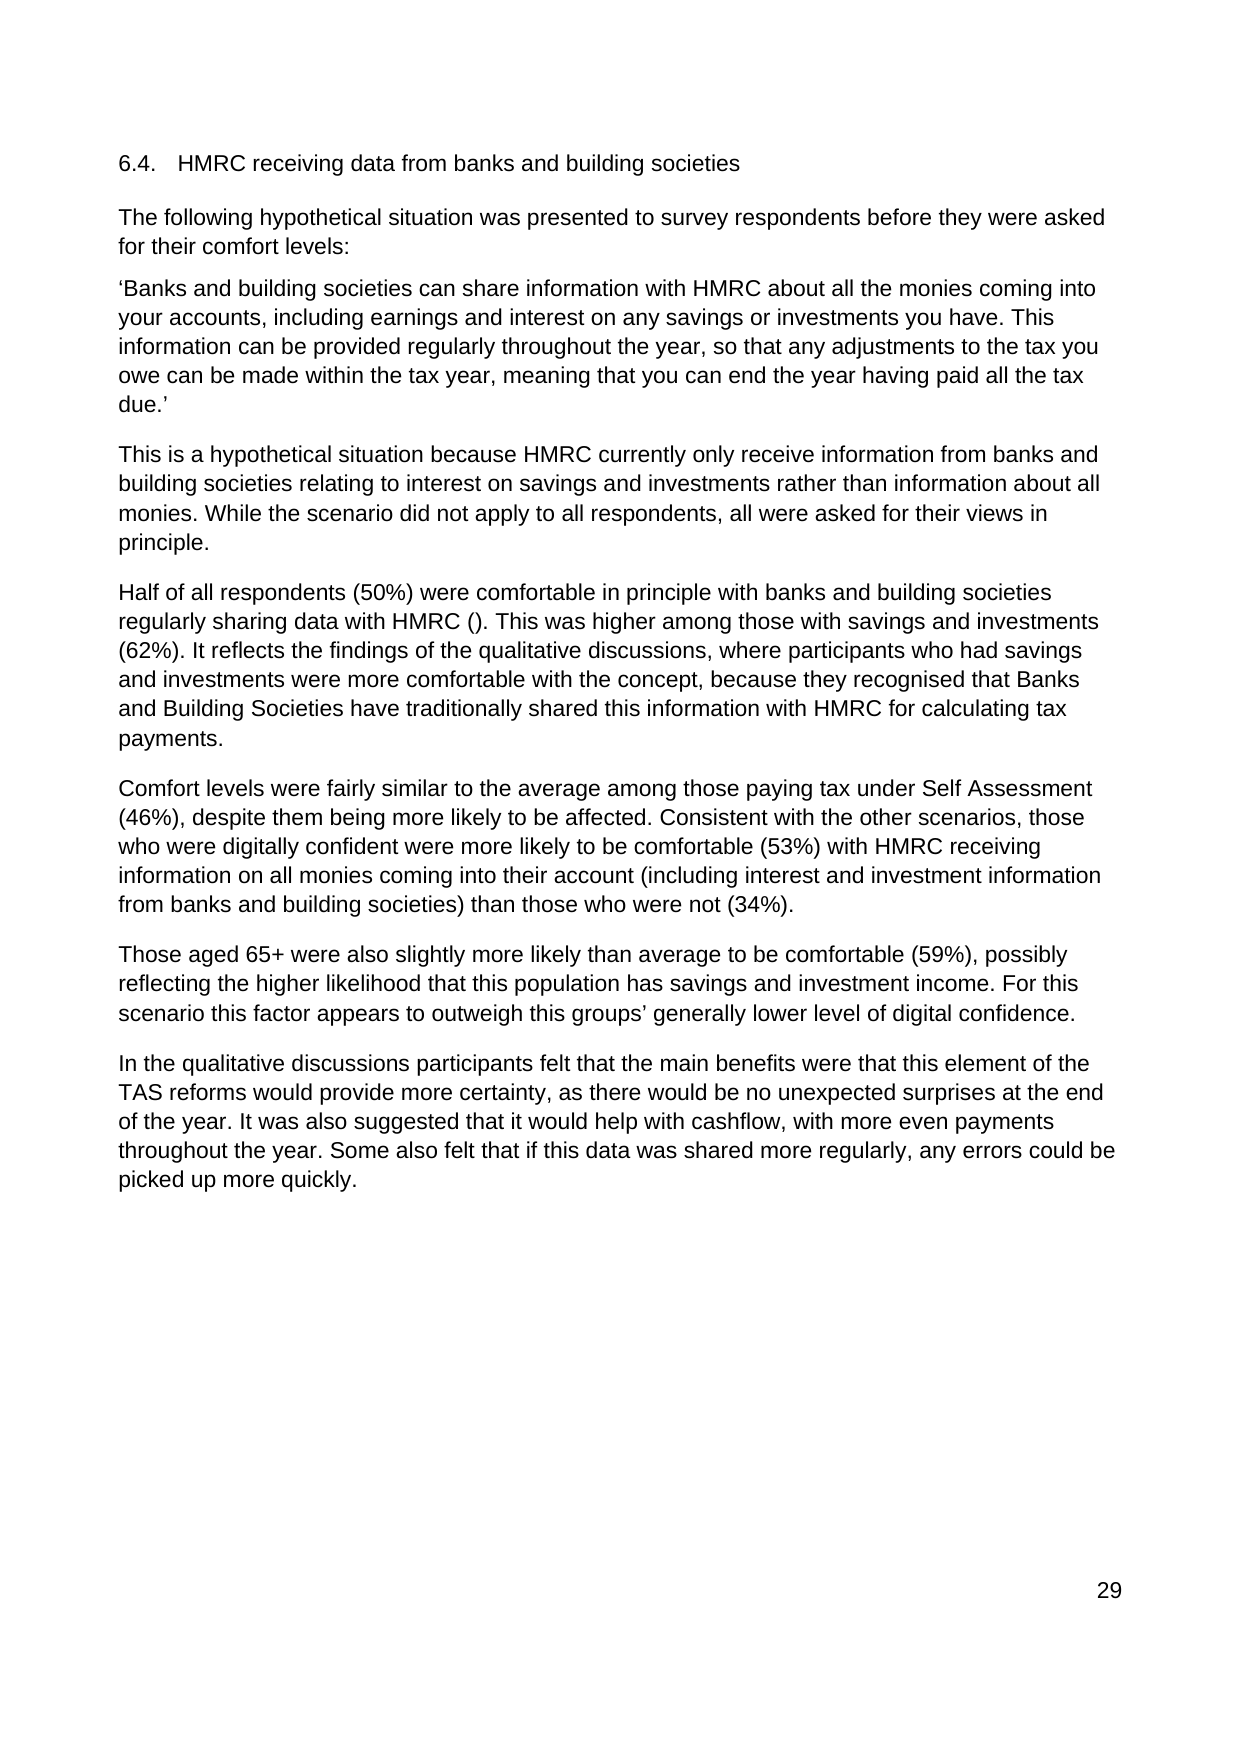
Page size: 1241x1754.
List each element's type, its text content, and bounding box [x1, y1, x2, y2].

subtitle HMRC receiving data from banks and building societies [118, 148, 1122, 177]
text Those aged 65+ were also slightly more likely than average to be comfortable (59%), possibly reflecting the higher likelihood that this population has savings and investment income. For this scenario this factor appears to outweigh this groups’ generally lower level of digital confidence. [118, 939, 1122, 1027]
text In the qualitative discussions participants felt that the main benefits were that this element of the TAS reforms would provide more certainty, as there would be no unexpected surprises at the end of the year. It was also suggested that it would help with cashflow, with more even payments throughout the year. Some also felt that if this data was shared more regularly, any errors could be picked up more quickly. [118, 1048, 1122, 1193]
text ‘Banks and building societies can share information with HMRC about all the monies coming into your accounts, including earnings and interest on any savings or investments you have. This information can be provided regularly throughout the year, so that any adjustments to the tax you owe can be made within the tax year, meaning that you can end the year having paid all the tax due.’ [118, 273, 1122, 418]
text This is a hypothetical situation because HMRC currently only receive information from banks and building societies relating to interest on savings and investments rather than information about all monies. While the scenario did not apply to all respondents, all were asked for their views in principle. [118, 439, 1122, 556]
text Half of all respondents (50%) were comfortable in principle with banks and building societies regularly sharing data with HMRC (Figure 7). This was higher among those with savings and investments (62%). It reflects the findings of the qualitative discussions, where participants who had savings and investments were more comfortable with the concept, because they recognised that Banks and Building Societies have traditionally shared this information with HMRC for calculating tax payments. [118, 577, 1122, 752]
text The following hypothetical situation was presented to survey respondents before they were asked for their comfort levels: [118, 202, 1122, 260]
text Comfort levels were fairly similar to the average among those paying tax under Self Assessment (46%), despite them being more likely to be affected. Consistent with the other scenarios, those who were digitally confident were more likely to be comfortable (53%) with HMRC receiving information on all monies coming into their account (including interest and investment information from banks and building societies) than those who were not (34%). [118, 773, 1122, 918]
